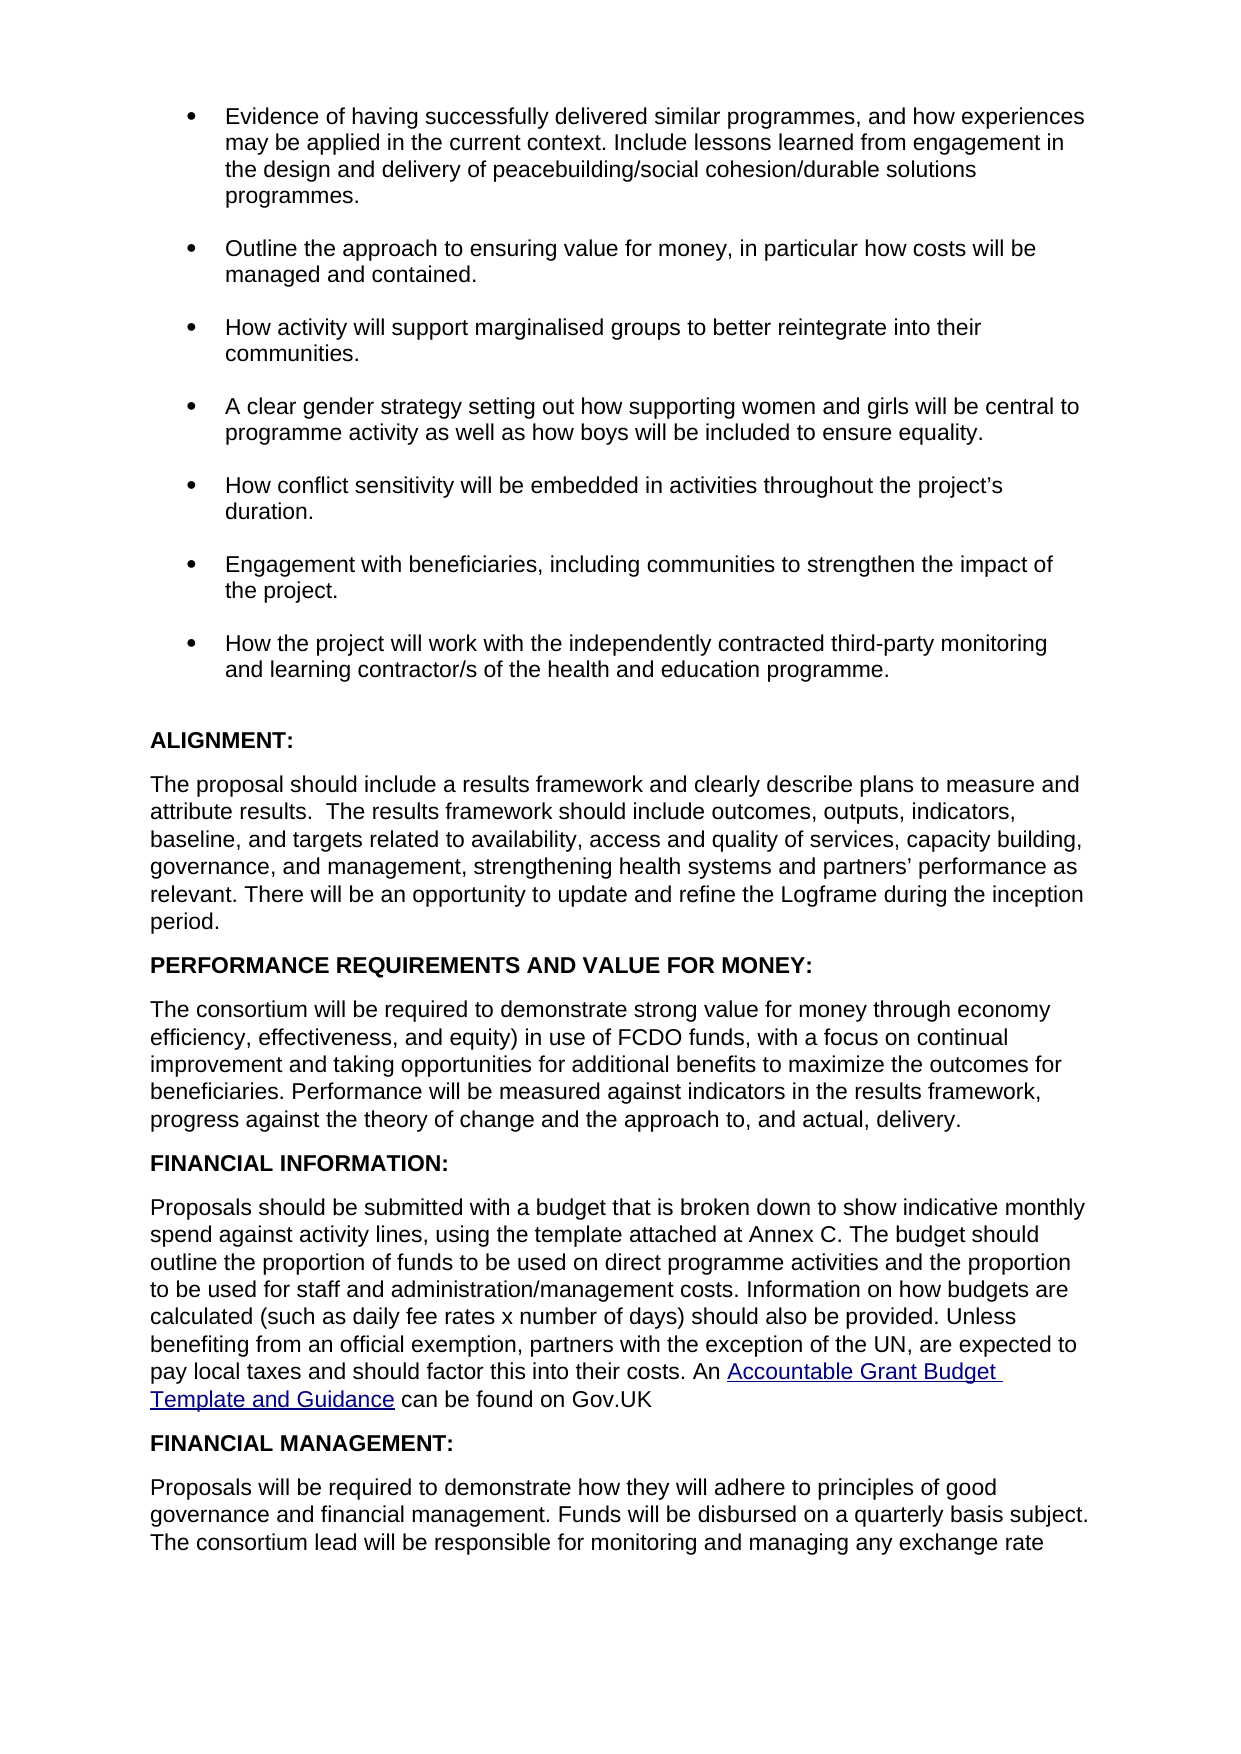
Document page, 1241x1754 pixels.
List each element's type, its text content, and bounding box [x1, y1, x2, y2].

text The proposal should include a results framework and clearly describe plans to measure and attribute results. The results framework should include outcomes, outputs, indicators, baseline, and targets related to availability, access and quality of services, capacity building, governance, and management, strengthening health systems and partners’ performance as relevant. There will be an opportunity to update and refine the Logframe during the inception period. [150, 771, 1090, 934]
list Outline the approach to ensuring value for money, in particular how costs will be managed and contained. [187, 235, 1090, 314]
list Evidence of having successfully delivered similar programmes, and how experiences may be applied in the current context. Include lessons learned from engagement in the design and delivery of peacebuilding/social cohesion/durable solutions programmes. [187, 103, 1090, 235]
text ALIGNMENT: [150, 727, 1090, 753]
list Engagement with beneficiaries, including communities to strengthen the impact of the project. [187, 551, 1090, 630]
text Proposals will be required to demonstrate how they will adhere to principles of good governance and financial management. Funds will be disbursed on a quarterly basis subject. The consortium lead will be responsible for monitoring and managing any exchange rate [150, 1474, 1090, 1555]
list How activity will support marginalised groups to better reintegrate into their communities. [187, 314, 1090, 393]
text PERFORMANCE REQUIREMENTS AND VALUE FOR MONEY: [150, 952, 1090, 978]
list A clear gender strategy setting out how supporting women and girls will be central to programme activity as well as how boys will be included to ensure equality. [187, 393, 1090, 472]
text FINANCIAL INFORMATION: [150, 1150, 1090, 1176]
text The consortium will be required to demonstrate strong value for money through economy efficiency, effectiveness, and equity) in use of FCDO funds, with a focus on continual improvement and taking opportunities for additional benefits to maximize the outcomes for beneficiaries. Performance will be measured against indicators in the results framework, progress against the theory of change and the approach to, and actual, delivery. [150, 996, 1090, 1132]
list How conflict sensitivity will be embedded in activities throughout the project’s duration. [187, 472, 1090, 551]
list How the project will work with the independently contracted third-party monitoring and learning contractor/s of the health and education programme. [187, 630, 1090, 683]
text Proposals should be submitted with a budget that is broken down to show indicative monthly spend against activity lines, using the template attached at Annex C. The budget should outline the proportion of funds to be used on direct programme activities and the proportion to be used for staff and administration/management costs. Information on how budgets are calculated (such as daily fee rates x number of days) should also be provided. Unless benefiting from an official exemption, partners with the exception of the UN, are expected to pay local taxes and should factor this into their costs. An Accountable Grant Budget Template and Guidance can be found on Gov.UK [150, 1194, 1090, 1412]
text FINANCIAL MANAGEMENT: [150, 1429, 1090, 1456]
